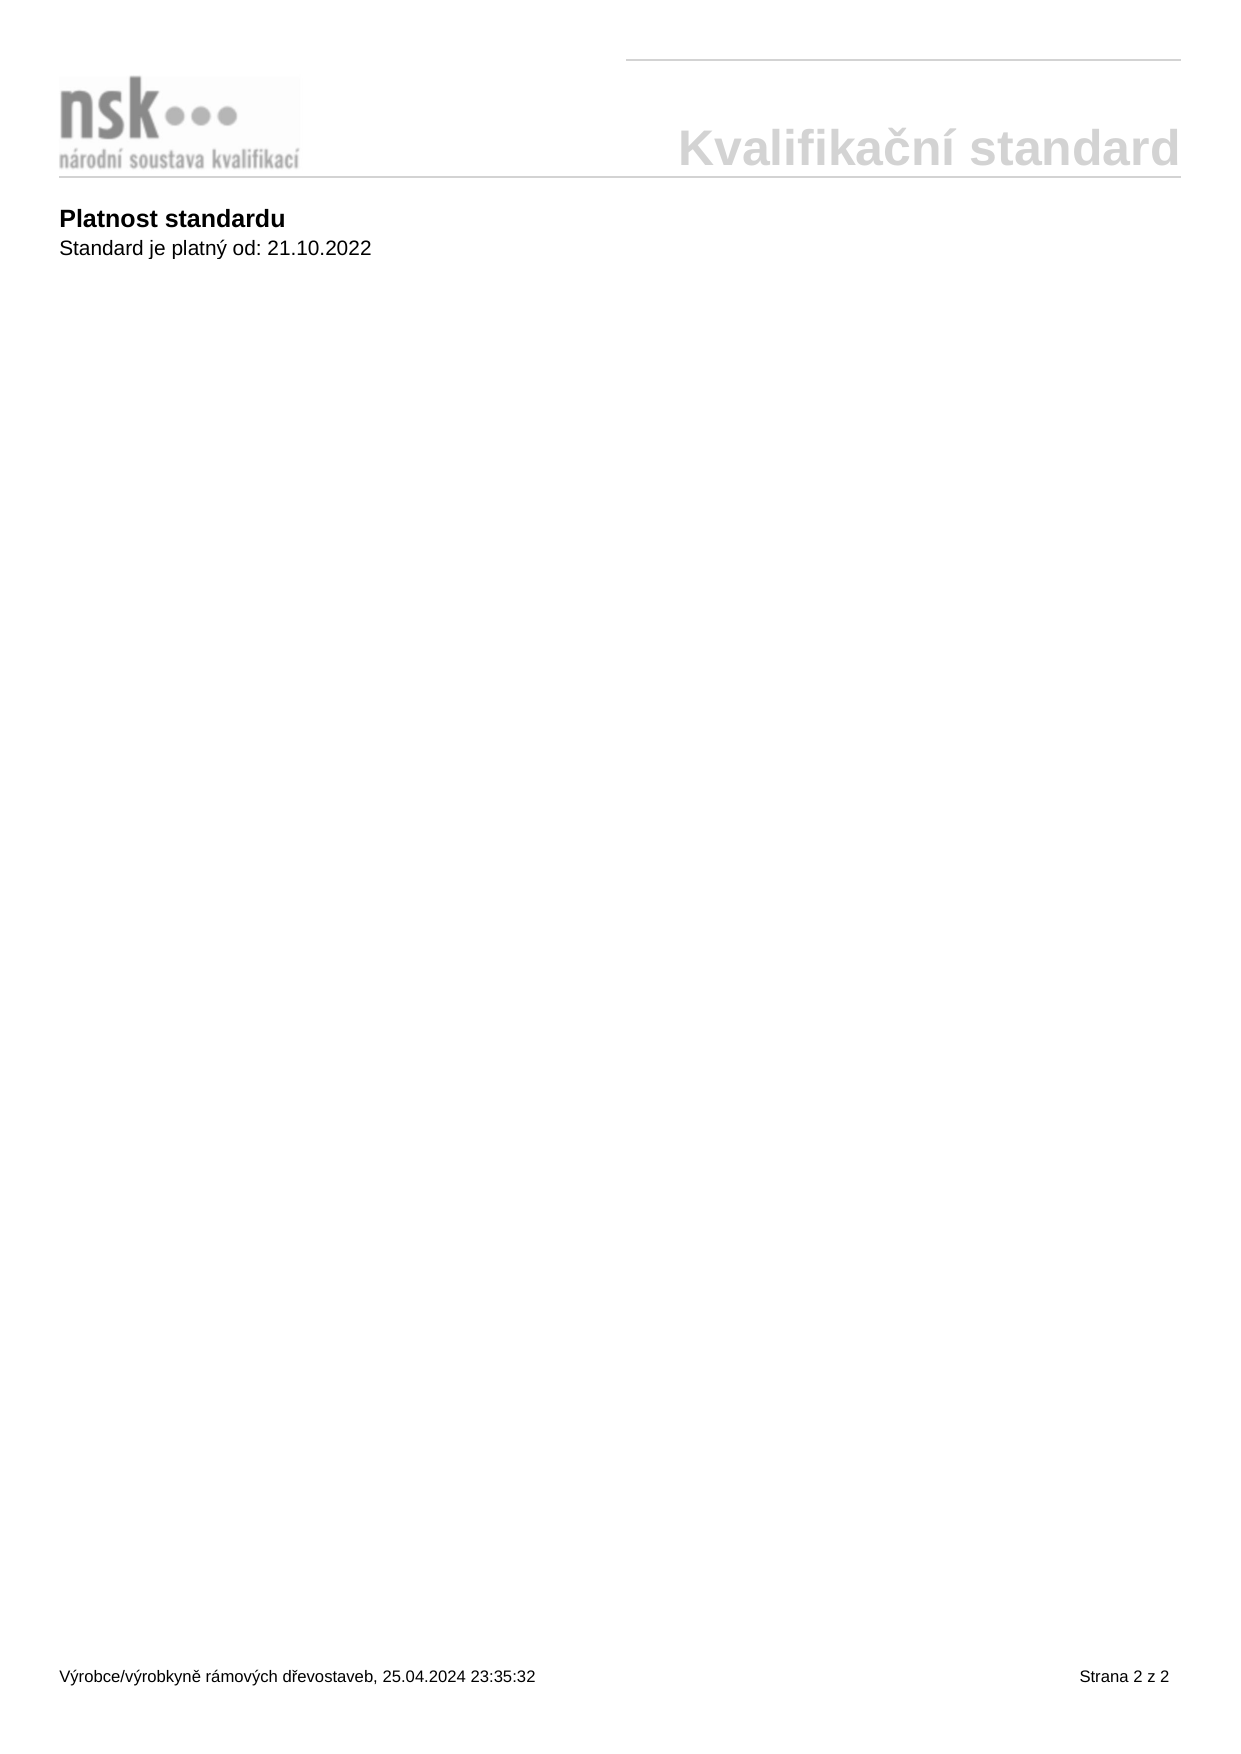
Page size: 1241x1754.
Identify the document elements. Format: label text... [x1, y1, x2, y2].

table_cell [626, 559, 862, 859]
table_cell Platnost standardu [59, 200, 1181, 236]
table_cell [59, 1409, 483, 1658]
table_cell [620, 859, 626, 1159]
table_cell [1169, 559, 1181, 859]
table_cell [1093, 259, 1169, 559]
table_cell [1169, 1409, 1181, 1658]
table_cell [626, 1409, 862, 1658]
table_cell [626, 194, 862, 200]
table_cell [862, 259, 1093, 559]
table_cell [59, 559, 483, 859]
table_cell Kvalifikační standard [626, 61, 1181, 176]
table_cell [1093, 1159, 1169, 1409]
table_cell [484, 194, 620, 200]
table_cell [1093, 859, 1169, 1159]
table_cell [484, 859, 620, 1159]
table_cell [484, 1159, 620, 1409]
table_cell [862, 859, 1093, 1159]
table_cell [484, 1409, 620, 1658]
table_cell [626, 1159, 862, 1409]
table_cell [620, 1409, 626, 1658]
table_cell [862, 559, 1093, 859]
table_cell [1169, 859, 1181, 1159]
table_cell [862, 1159, 1093, 1409]
table_cell [620, 259, 626, 559]
table_cell [1093, 559, 1169, 859]
table_cell [484, 559, 620, 859]
table_cell [862, 1409, 1093, 1658]
table_cell [59, 171, 483, 176]
table_cell [59, 259, 483, 559]
table_cell [59, 1159, 483, 1409]
table_cell [1169, 1159, 1181, 1409]
table_cell [59, 178, 1181, 194]
table_cell Standard je platný od: 21.10.2022 [59, 236, 1181, 259]
table_cell [620, 559, 626, 859]
table_cell [484, 259, 620, 559]
table_cell Strana 2 z 2 [862, 1658, 1169, 1694]
table_cell [620, 1159, 626, 1409]
table_cell [59, 194, 483, 200]
table_cell [1093, 1409, 1169, 1658]
table_cell [1169, 1658, 1181, 1694]
table_cell [1169, 194, 1181, 200]
table_cell [621, 59, 626, 170]
table_cell [484, 171, 620, 176]
table_cell [626, 259, 862, 559]
table_cell [626, 859, 862, 1159]
table_cell [1093, 194, 1169, 200]
table_cell [1169, 259, 1181, 559]
table_cell [59, 859, 483, 1159]
table_cell [862, 194, 1093, 200]
table_cell Výrobce/výrobkyně rámových dřevostaveb, 25.04.2024 23:35:32 [59, 1658, 862, 1694]
picture [58, 59, 621, 171]
